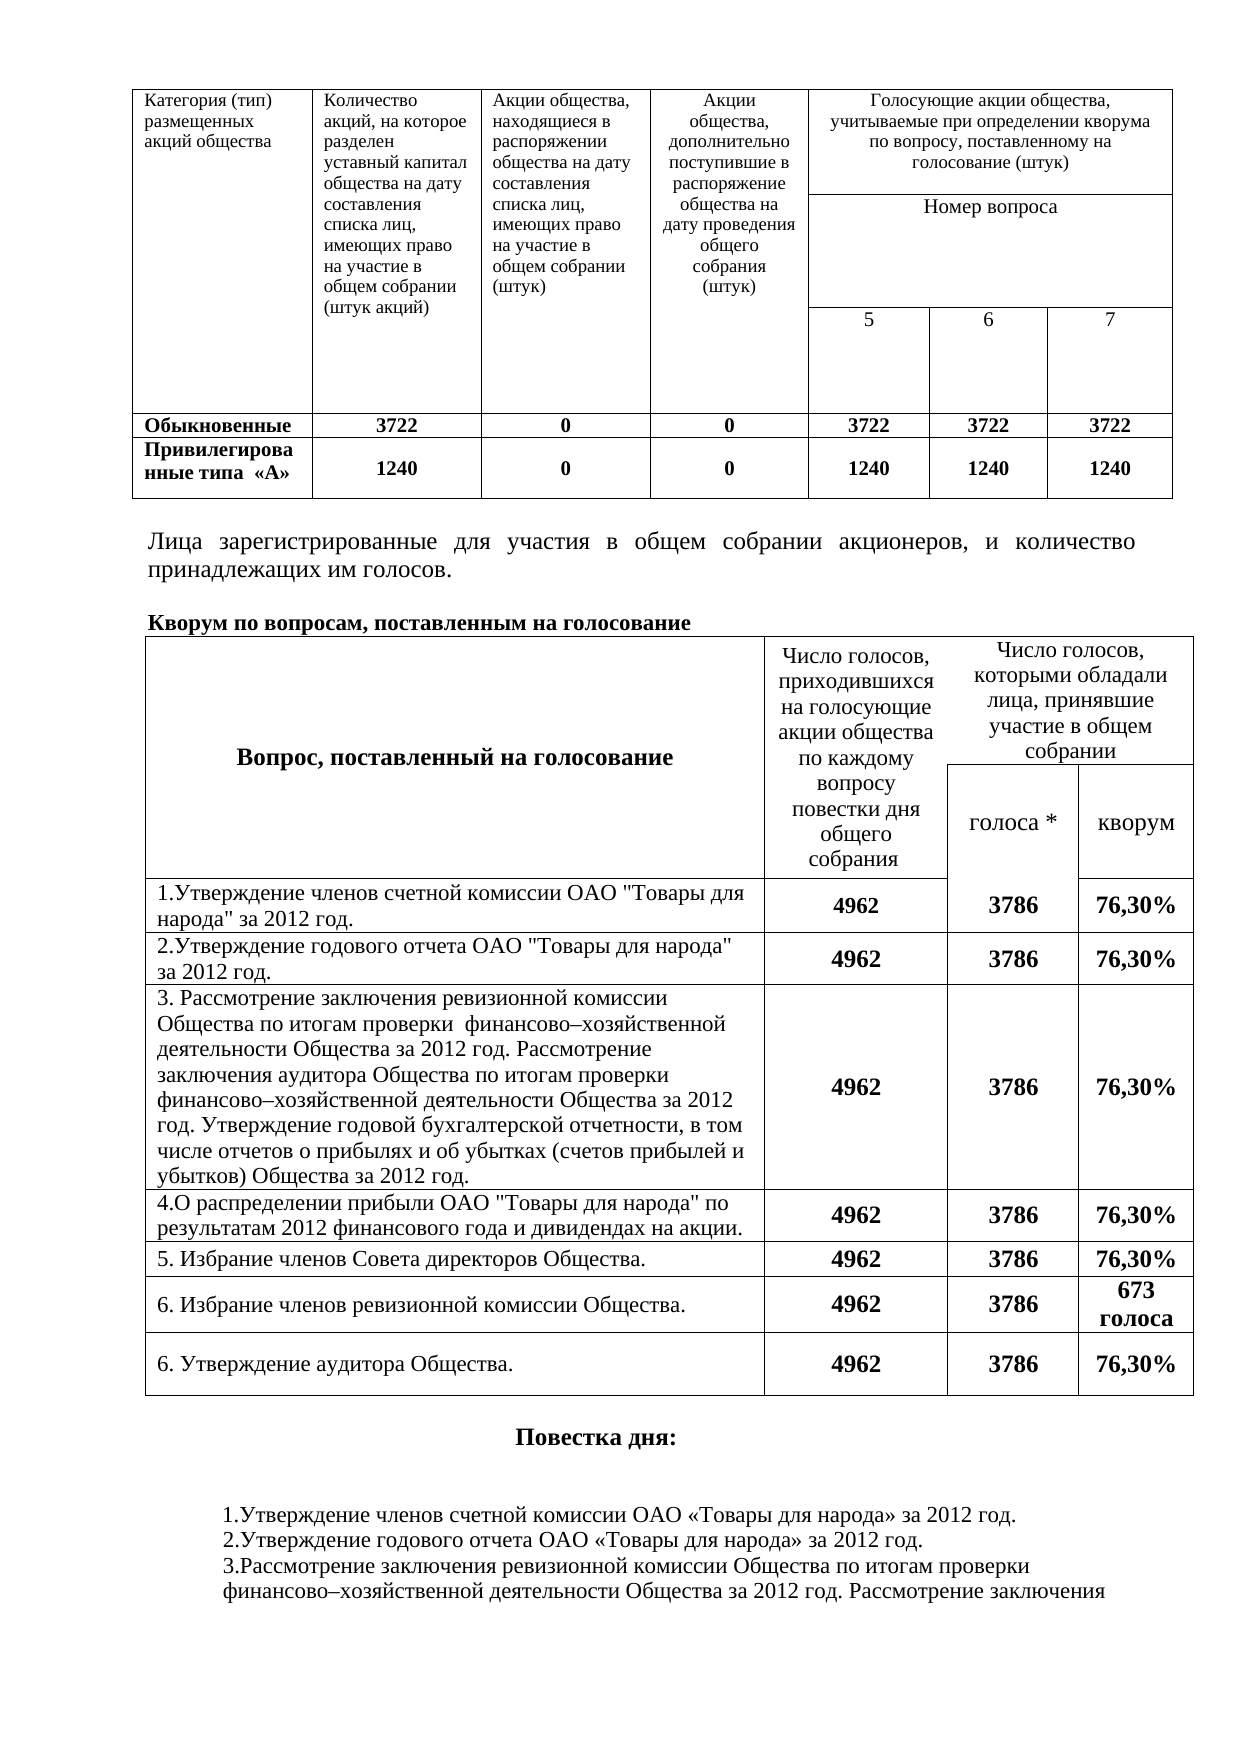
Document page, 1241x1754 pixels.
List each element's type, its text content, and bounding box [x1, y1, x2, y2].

table_cell 3786 [948, 878, 1078, 932]
table_cell 5. Избрание членов Совета директоров Общества. [146, 1242, 764, 1276]
table_cell 3786 [948, 933, 1078, 984]
table_header Число голосов, приходившихся на голосующие акции общества по каждому вопросу повестки дня общего собрания [765, 637, 948, 878]
table_cell 76,30% [1079, 879, 1193, 932]
table_cell 76,30% [1079, 985, 1193, 1189]
table_cell 5 [809, 308, 929, 412]
text 1.Утверждение членов счетной комиссии ОАО «Товары для народа» за 2012 год. [148, 1502, 1122, 1527]
table_cell кворум [1079, 765, 1193, 878]
table_cell 3786 [948, 1190, 1078, 1241]
list 3.Рассмотрение заключения ревизионной комиссии Общества по итогам проверки [185, 1553, 1122, 1578]
table_cell 6. Утверждение аудитора Общества. [146, 1333, 764, 1394]
table_header Число голосов, которыми обладали лица, принявшие участие в общем собрании [948, 637, 1193, 764]
table_header Акции общества, дополнительно поступившие в распоряжение общества на дату проведения общего собрания (штук) [651, 90, 808, 412]
table_cell 0 [651, 438, 808, 498]
table_cell 1240 [1048, 438, 1172, 498]
table_cell 1240 [313, 438, 481, 498]
table_cell 0 [482, 438, 650, 498]
table_header Категория (тип) размещенных акций общества [133, 90, 312, 412]
table_cell 4962 [765, 1277, 947, 1332]
table_cell 3786 [948, 985, 1078, 1189]
table_cell 4.О распределении прибыли ОАО "Товары для народа" по результатам 2012 финансового года и дивидендах на акции. [146, 1190, 764, 1241]
text Повестка дня: [146, 1423, 1137, 1451]
table_cell 4962 [765, 933, 947, 984]
table_cell 3722 [930, 414, 1047, 437]
table_cell 76,30% [1079, 1242, 1193, 1276]
table_cell 3786 [948, 1333, 1078, 1394]
table_cell 4962 [765, 985, 947, 1189]
table_cell Привилегированные типа «А» [133, 438, 312, 498]
table_cell 4962 [765, 1242, 947, 1276]
subtitle Кворум по вопросам, поставленным на голосование [148, 610, 1122, 636]
table_cell 1240 [809, 438, 929, 498]
table_cell 3722 [1048, 414, 1172, 437]
table_cell 4962 [765, 1333, 947, 1394]
table_cell 3786 [948, 1242, 1078, 1276]
table_cell 7 [1048, 308, 1172, 412]
table_cell 4962 [765, 879, 947, 932]
table_cell 673 голоса [1079, 1277, 1193, 1332]
table_cell 0 [651, 414, 808, 437]
table_cell 2.Утверждение годового отчета ОАО "Товары для народа" за 2012 год. [146, 933, 764, 984]
table_cell 6. Избрание членов ревизионной комиссии Общества. [146, 1277, 764, 1332]
table_cell 0 [482, 414, 650, 437]
table_header Вопрос, поставленный на голосование [146, 637, 764, 878]
text финансово–хозяйственной деятельности Общества за 2012 год. Рассмотрение заключения [223, 1578, 1122, 1603]
table_cell 76,30% [1079, 1333, 1193, 1394]
table_cell 3. Рассмотрение заключения ревизионной комиссии Общества по итогам проверки финансово–хозяйственной деятельности Общества за 2012 год. Рассмотрение заключения аудитора Общества по итогам проверки финансово–хозяйственной деятельности Общества за 2012 год. Утверждение годовой бухгалтерской отчетности, в том числе отчетов о прибылях и об убытках (счетов прибылей и убытков) Общества за 2012 год. [146, 985, 764, 1189]
table_header Голосующие акции общества, учитываемые при определении кворума по вопросу, поставленному на голосование (штук) [809, 90, 1172, 194]
table_cell 3722 [809, 414, 929, 437]
table_cell Номер вопроса [809, 195, 1172, 307]
text Лица зарегистрированные для участия в общем собрании акционеров, и количество принадлежащих им голосов. [148, 527, 1137, 582]
table_cell 4962 [765, 1190, 947, 1241]
table_cell 1.Утверждение членов счетной комиссии ОАО "Товары для народа" за 2012 год. [146, 879, 764, 932]
table_header Количество акций, на которое разделен уставный капитал общества на дату составления списка лиц, имеющих право на участие в общем собрании (штук акций) [313, 90, 481, 412]
table_cell 3722 [313, 414, 481, 437]
table_cell 76,30% [1079, 1190, 1193, 1241]
table_cell Обыкновенные [133, 414, 312, 437]
table_cell голоса * [948, 765, 1078, 878]
list 2.Утверждение годового отчета ОАО «Товары для народа» за 2012 год. [185, 1527, 1122, 1553]
table_cell 3786 [948, 1277, 1078, 1332]
table_cell 76,30% [1079, 933, 1193, 984]
table_cell 1240 [930, 438, 1047, 498]
table_header Акции общества, находящиеся в распоряжении общества на дату составления списка лиц, имеющих право на участие в общем собрании (штук) [482, 90, 650, 412]
table_cell 6 [930, 308, 1047, 412]
